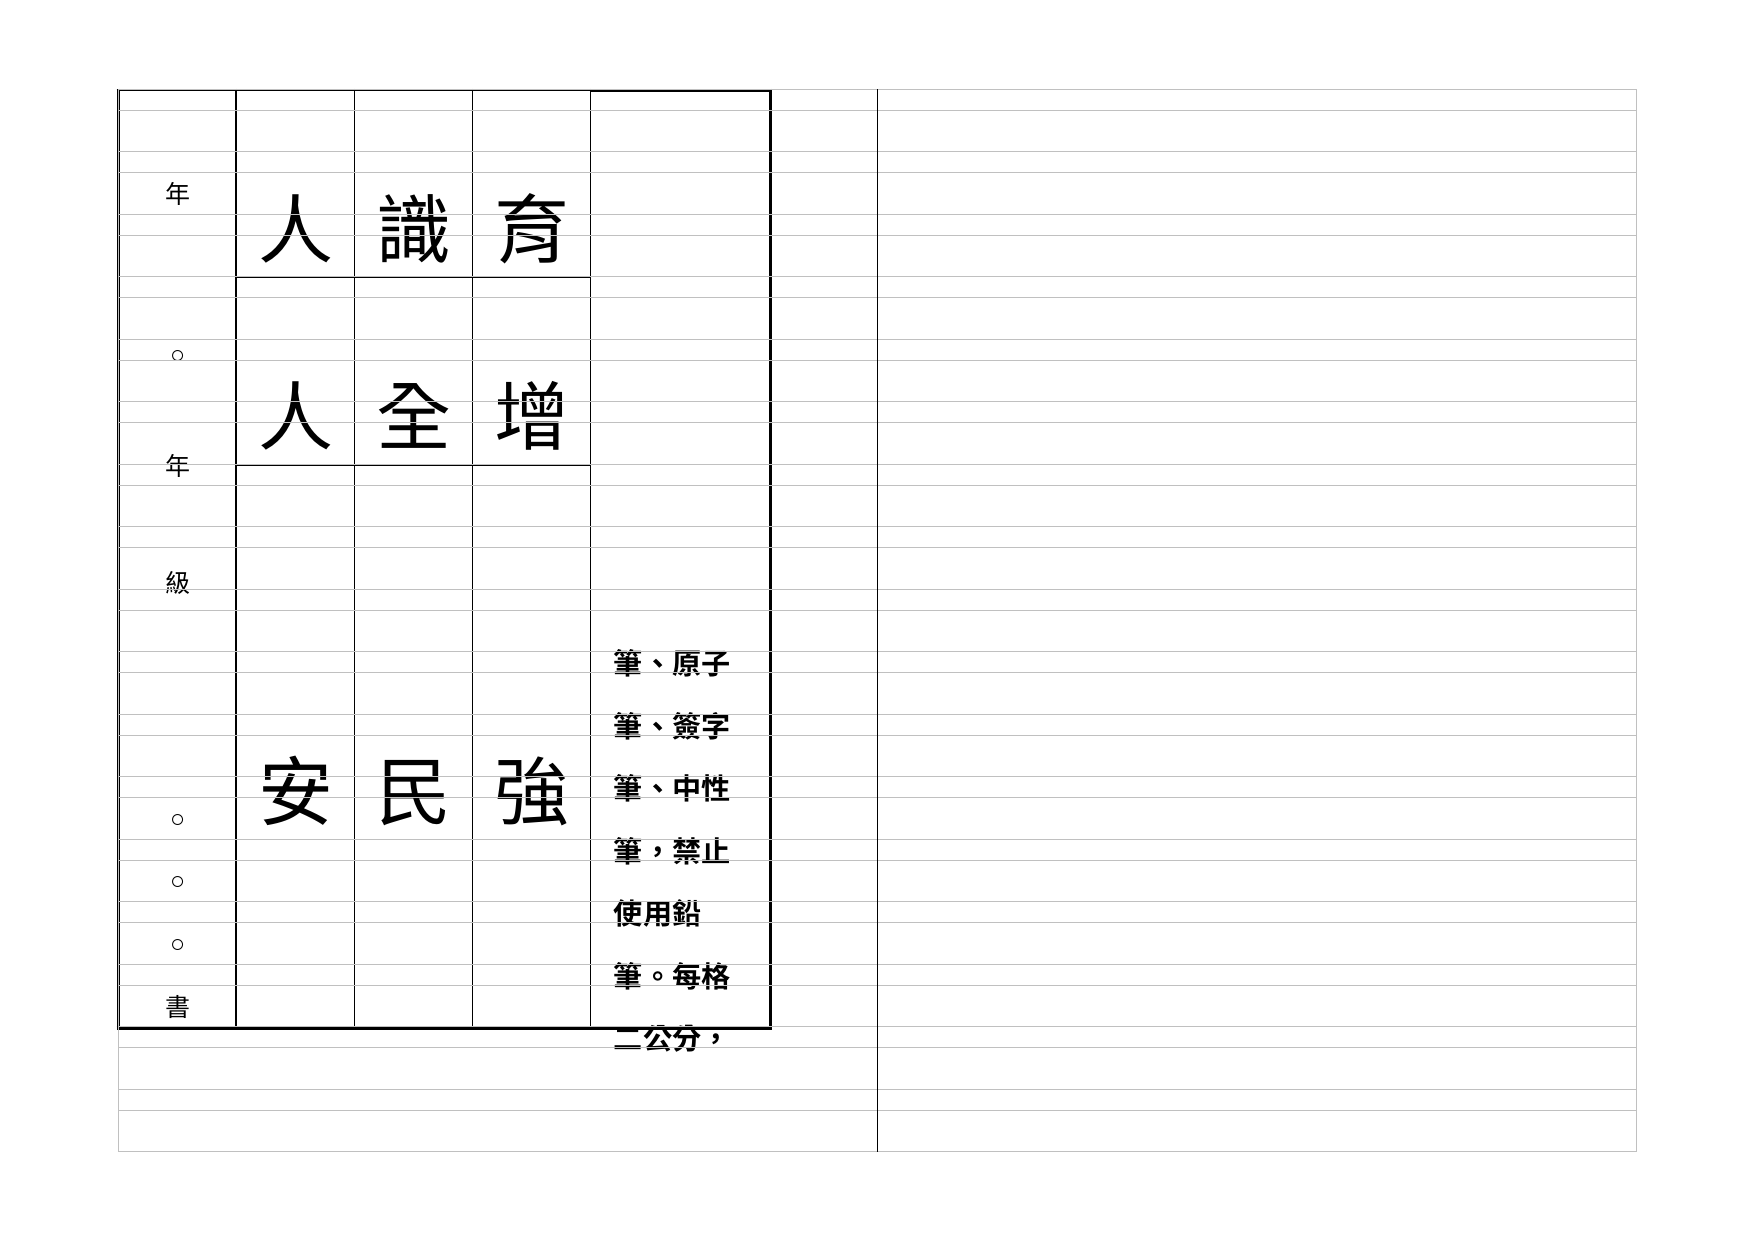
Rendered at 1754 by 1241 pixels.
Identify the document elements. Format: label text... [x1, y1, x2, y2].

table_cell 全 [355, 278, 472, 297]
table_cell 識 [355, 111, 472, 151]
table_cell 民 [355, 965, 472, 985]
table_cell 識 [355, 236, 472, 276]
table_cell 戊 戌 年 ○ 年 級 ○ ○ ○ 書 [120, 840, 235, 860]
table_cell 民 [355, 652, 472, 672]
table_header 青少年認識國防書藝比賽硬筆字比賽題目…低年級組 （需落款，姓名必寫，可加年月，可用藍色或黑色鋼筆、原子筆、簽字筆、中性筆，禁止使用鉛筆。每格二公分，二十八格） [591, 986, 769, 1026]
table_cell 安 [237, 527, 354, 547]
table_header 青少年認識國防書藝比賽硬筆字比賽題目…低年級組 （需落款，姓名必寫，可加年月，可用藍色或黑色鋼筆、原子筆、簽字筆、中性筆，禁止使用鉛筆。每格二公分，二十八格） [591, 423, 769, 464]
table_cell 識 [355, 91, 472, 110]
table_cell 強 [473, 861, 590, 901]
table_cell 人 [237, 423, 354, 464]
table_header 青少年認識國防書藝比賽硬筆字比賽題目…低年級組 （需落款，姓名必寫，可加年月，可用藍色或黑色鋼筆、原子筆、簽字筆、中性筆，禁止使用鉛筆。每格二公分，二十八格） [591, 236, 769, 276]
table_cell 增 [473, 361, 590, 401]
table_cell 戊 戌 年 ○ 年 級 ○ ○ ○ 書 [120, 861, 235, 901]
table_cell 戊 戌 年 ○ 年 級 ○ ○ ○ 書 [120, 486, 235, 526]
table_cell 安 [237, 715, 354, 735]
table_header 青少年認識國防書藝比賽硬筆字比賽題目…低年級組 （需落款，姓名必寫，可加年月，可用藍色或黑色鋼筆、原子筆、簽字筆、中性筆，禁止使用鉛筆。每格二公分，二十八格） [591, 111, 769, 151]
table_cell 人 [237, 278, 354, 297]
table_cell 戊 戌 年 ○ 年 級 ○ ○ ○ 書 [120, 215, 235, 235]
table_cell 戊 戌 年 ○ 年 級 ○ ○ ○ 書 [120, 402, 235, 422]
table_header 青少年認識國防書藝比賽硬筆字比賽題目…低年級組 （需落款，姓名必寫，可加年月，可用藍色或黑色鋼筆、原子筆、簽字筆、中性筆，禁止使用鉛筆。每格二公分，二十八格） [591, 340, 769, 360]
table_cell 安 [237, 611, 354, 651]
table_cell 強 [473, 715, 590, 735]
table_header 青少年認識國防書藝比賽硬筆字比賽題目…低年級組 （需落款，姓名必寫，可加年月，可用藍色或黑色鋼筆、原子筆、簽字筆、中性筆，禁止使用鉛筆。每格二公分，二十八格） [681, 902, 769, 922]
table_cell 民 [355, 861, 472, 901]
table_cell 安 [237, 798, 354, 839]
table_cell 人 [291, 409, 300, 422]
table_cell 民 [390, 782, 412, 793]
table_cell 安 [283, 792, 306, 797]
table_cell 強 [473, 590, 590, 610]
table_cell 全 [355, 340, 472, 360]
table_cell 增 [473, 402, 506, 422]
table_cell 民 [355, 486, 472, 526]
table_cell 育 [473, 91, 590, 110]
table_cell 安 [237, 986, 354, 1026]
table_cell 強 [473, 965, 590, 985]
table_cell 增 [511, 402, 590, 422]
table_header 青少年認識國防書藝比賽硬筆字比賽題目…低年級組 （需落款，姓名必寫，可加年月，可用藍色或黑色鋼筆、原子筆、簽字筆、中性筆，禁止使用鉛筆。每格二公分，二十八格） [591, 298, 769, 339]
table_header 青少年認識國防書藝比賽硬筆字比賽題目…低年級組 （需落款，姓名必寫，可加年月，可用藍色或黑色鋼筆、原子筆、簽字筆、中性筆，禁止使用鉛筆。每格二公分，二十八格） [591, 92, 769, 110]
table_cell 識 [410, 207, 419, 214]
table_cell 強 [473, 986, 590, 1026]
table_cell 強 [473, 736, 590, 776]
table_cell 強 [473, 527, 590, 547]
table_cell 戊 戌 年 ○ 年 級 ○ ○ ○ 書 [120, 736, 235, 776]
table_cell 識 [409, 230, 420, 235]
table_cell 人 [237, 152, 354, 172]
table_cell 增 [527, 396, 540, 401]
table_cell 戊 戌 年 ○ 年 級 ○ ○ ○ 書 [120, 298, 235, 339]
table_cell 人 [300, 402, 354, 422]
table_cell 育 [473, 236, 590, 276]
table_cell 人 [237, 111, 354, 151]
table_cell 育 [473, 215, 556, 235]
table_cell 戊 戌 年 ○ 年 級 ○ ○ ○ 書 [120, 91, 235, 110]
table_cell 民 [355, 466, 472, 485]
table_cell 民 [355, 777, 385, 797]
table_header 青少年認識國防書藝比賽硬筆字比賽題目…低年級組 （需落款，姓名必寫，可加年月，可用藍色或黑色鋼筆、原子筆、簽字筆、中性筆，禁止使用鉛筆。每格二公分，二十八格） [591, 465, 769, 485]
table_header 青少年認識國防書藝比賽硬筆字比賽題目…低年級組 （需落款，姓名必寫，可加年月，可用藍色或黑色鋼筆、原子筆、簽字筆、中性筆，禁止使用鉛筆。每格二公分，二十八格） [591, 861, 769, 901]
table_cell 人 [291, 222, 300, 235]
table_cell 識 [355, 215, 430, 235]
table_cell 民 [355, 986, 472, 1026]
table_cell 全 [355, 423, 472, 464]
table_cell 增 [527, 402, 540, 413]
table_cell 民 [355, 527, 472, 547]
table_header 青少年認識國防書藝比賽硬筆字比賽題目…低年級組 （需落款，姓名必寫，可加年月，可用藍色或黑色鋼筆、原子筆、簽字筆、中性筆，禁止使用鉛筆。每格二公分，二十八格） [591, 152, 769, 172]
table_cell 人 [237, 340, 354, 360]
table_cell 民 [416, 777, 472, 797]
table_cell 全 [355, 298, 472, 339]
table_cell 強 [473, 548, 590, 589]
table_cell 安 [237, 923, 354, 964]
table_cell 民 [355, 673, 472, 714]
table_cell 育 [513, 229, 551, 235]
table_cell 戊 戌 年 ○ 年 級 ○ ○ ○ 書 [120, 777, 235, 797]
table_cell 人 [237, 402, 291, 422]
table_header 青少年認識國防書藝比賽硬筆字比賽題目…低年級組 （需落款，姓名必寫，可加年月，可用藍色或黑色鋼筆、原子筆、簽字筆、中性筆，禁止使用鉛筆。每格二公分，二十八格） [591, 923, 769, 964]
table_cell 強 [473, 798, 590, 839]
table_cell 育 [473, 111, 590, 151]
table_cell 戊 戌 年 ○ 年 級 ○ ○ ○ 書 [120, 798, 235, 839]
table_cell 民 [355, 840, 472, 860]
table_cell 人 [237, 298, 354, 339]
table_cell 安 [271, 770, 320, 776]
table_cell 民 [355, 923, 472, 964]
table_cell 強 [473, 466, 590, 485]
table_cell 增 [473, 278, 590, 297]
table_cell 戊 戌 年 ○ 年 級 ○ ○ ○ 書 [120, 173, 235, 214]
table_header 青少年認識國防書藝比賽硬筆字比賽題目…低年級組 （需落款，姓名必寫，可加年月，可用藍色或黑色鋼筆、原子筆、簽字筆、中性筆，禁止使用鉛筆。每格二公分，二十八格） [629, 840, 715, 860]
table_cell 戊 戌 年 ○ 年 級 ○ ○ ○ 書 [120, 902, 235, 922]
table_header 青少年認識國防書藝比賽硬筆字比賽題目…低年級組 （需落款，姓名必寫，可加年月，可用藍色或黑色鋼筆、原子筆、簽字筆、中性筆，禁止使用鉛筆。每格二公分，二十八格） [591, 548, 769, 589]
table_cell 戊 戌 年 ○ 年 級 ○ ○ ○ 書 [120, 986, 235, 1026]
table_cell 戊 戌 年 ○ 年 級 ○ ○ ○ 書 [120, 111, 235, 151]
table_cell 安 [237, 466, 354, 485]
table_cell 全 [355, 361, 472, 401]
table_cell 增 [531, 436, 553, 442]
table_cell 人 [300, 215, 354, 235]
table_cell 增 [544, 402, 557, 413]
table_cell 民 [355, 715, 472, 735]
table_cell 強 [473, 652, 590, 672]
table_cell 強 [473, 611, 590, 651]
table_cell 戊 戌 年 ○ 年 級 ○ ○ ○ 書 [120, 423, 235, 464]
table_header 青少年認識國防書藝比賽硬筆字比賽題目…低年級組 （需落款，姓名必寫，可加年月，可用藍色或黑色鋼筆、原子筆、簽字筆、中性筆，禁止使用鉛筆。每格二公分，二十八格） [591, 215, 769, 235]
table_cell 民 [355, 902, 472, 922]
table_cell 人 [237, 91, 354, 110]
table_cell 安 [237, 861, 354, 901]
table_header 青少年認識國防書藝比賽硬筆字比賽題目…低年級組 （需落款，姓名必寫，可加年月，可用藍色或黑色鋼筆、原子筆、簽字筆、中性筆，禁止使用鉛筆。每格二公分，二十八格） [591, 611, 769, 651]
table_cell 強 [473, 486, 590, 526]
table_cell 增 [531, 426, 553, 432]
table_cell 安 [237, 652, 354, 672]
table_cell 增 [473, 423, 590, 464]
table_cell 強 [473, 840, 590, 860]
table_cell 安 [237, 840, 354, 860]
table_cell 全 [402, 388, 425, 401]
table_cell 強 [473, 673, 590, 714]
table_header 青少年認識國防書藝比賽硬筆字比賽題目…低年級組 （需落款，姓名必寫，可加年月，可用藍色或黑色鋼筆、原子筆、簽字筆、中性筆，禁止使用鉛筆。每格二公分，二十八格） [591, 527, 769, 547]
table_cell 民 [390, 765, 432, 776]
table_cell 人 [237, 215, 291, 235]
table_cell 增 [473, 298, 590, 339]
table_cell 識 [355, 173, 472, 214]
table_cell 全 [355, 402, 472, 422]
table_cell 民 [355, 548, 472, 589]
table_cell 強 [473, 777, 500, 797]
table_cell 安 [282, 798, 303, 806]
table_cell 安 [237, 965, 354, 985]
table_cell 戊 戌 年 ○ 年 級 ○ ○ ○ 書 [120, 548, 235, 589]
table_cell 人 [237, 361, 354, 401]
table_cell 戊 戌 年 ○ 年 級 ○ ○ ○ 書 [120, 465, 235, 485]
table_cell 戊 戌 年 ○ 年 級 ○ ○ ○ 書 [120, 611, 235, 651]
table_cell 戊 戌 年 ○ 年 級 ○ ○ ○ 書 [120, 652, 235, 672]
table_cell 安 [237, 902, 354, 922]
table_header 青少年認識國防書藝比賽硬筆字比賽題目…低年級組 （需落款，姓名必寫，可加年月，可用藍色或黑色鋼筆、原子筆、簽字筆、中性筆，禁止使用鉛筆。每格二公分，二十八格） [591, 361, 769, 401]
table_cell 戊 戌 年 ○ 年 級 ○ ○ ○ 書 [120, 965, 235, 985]
table_cell 安 [237, 777, 287, 797]
table_cell 戊 戌 年 ○ 年 級 ○ ○ ○ 書 [120, 923, 235, 964]
table_cell 安 [237, 590, 354, 610]
table_cell 增 [544, 396, 557, 401]
table_cell 識 [433, 215, 472, 235]
table_cell 民 [355, 611, 472, 651]
table_cell 人 [237, 173, 354, 214]
table_header 青少年認識國防書藝比賽硬筆字比賽題目…低年級組 （需落款，姓名必寫，可加年月，可用藍色或黑色鋼筆、原子筆、簽字筆、中性筆，禁止使用鉛筆。每格二公分，二十八格） [591, 277, 769, 297]
table_cell 識 [409, 241, 420, 248]
table_header 青少年認識國防書藝比賽硬筆字比賽題目…低年級組 （需落款，姓名必寫，可加年月，可用藍色或黑色鋼筆、原子筆、簽字筆、中性筆，禁止使用鉛筆。每格二公分，二十八格） [591, 673, 769, 714]
table_cell 民 [355, 798, 472, 839]
table_cell 戊 戌 年 ○ 年 級 ○ ○ ○ 書 [120, 152, 235, 172]
table_cell 戊 戌 年 ○ 年 級 ○ ○ ○ 書 [120, 527, 235, 547]
table_cell 戊 戌 年 ○ 年 級 ○ ○ ○ 書 [120, 340, 235, 360]
table_header 青少年認識國防書藝比賽硬筆字比賽題目…低年級組 （需落款，姓名必寫，可加年月，可用藍色或黑色鋼筆、原子筆、簽字筆、中性筆，禁止使用鉛筆。每格二公分，二十八格） [591, 486, 769, 526]
table_cell 安 [290, 777, 354, 797]
table_header 青少年認識國防書藝比賽硬筆字比賽題目…低年級組 （需落款，姓名必寫，可加年月，可用藍色或黑色鋼筆、原子筆、簽字筆、中性筆，禁止使用鉛筆。每格二公分，二十八格） [591, 798, 769, 839]
table_cell 育 [517, 206, 546, 214]
table_header 青少年認識國防書藝比賽硬筆字比賽題目…低年級組 （需落款，姓名必寫，可加年月，可用藍色或黑色鋼筆、原子筆、簽字筆、中性筆，禁止使用鉛筆。每格二公分，二十八格） [591, 736, 769, 776]
table_cell 戊 戌 年 ○ 年 級 ○ ○ ○ 書 [120, 361, 235, 401]
table_cell 育 [556, 215, 590, 235]
table_cell 強 [504, 777, 590, 797]
table_cell 安 [237, 486, 354, 526]
table_cell 強 [531, 790, 541, 797]
table_cell 戊 戌 年 ○ 年 級 ○ ○ ○ 書 [120, 673, 235, 714]
table_cell 民 [355, 736, 472, 776]
table_header 青少年認識國防書藝比賽硬筆字比賽題目…低年級組 （需落款，姓名必寫，可加年月，可用藍色或黑色鋼筆、原子筆、簽字筆、中性筆，禁止使用鉛筆。每格二公分，二十八格） [677, 715, 769, 735]
table_cell 識 [355, 152, 472, 172]
table_header 青少年認識國防書藝比賽硬筆字比賽題目…低年級組 （需落款，姓名必寫，可加年月，可用藍色或黑色鋼筆、原子筆、簽字筆、中性筆，禁止使用鉛筆。每格二公分，二十八格） [591, 590, 769, 610]
table_header 青少年認識國防書藝比賽硬筆字比賽題目…低年級組 （需落款，姓名必寫，可加年月，可用藍色或黑色鋼筆、原子筆、簽字筆、中性筆，禁止使用鉛筆。每格二公分，二十八格） [591, 402, 769, 422]
table_cell 增 [473, 340, 590, 360]
table_cell 戊 戌 年 ○ 年 級 ○ ○ ○ 書 [120, 590, 235, 610]
table_cell 強 [473, 923, 590, 964]
table_cell 強 [546, 790, 557, 797]
table_cell 安 [237, 736, 354, 776]
table_cell 育 [473, 173, 590, 214]
table_cell 安 [237, 673, 354, 714]
table_cell 戊 戌 年 ○ 年 級 ○ ○ ○ 書 [120, 236, 235, 276]
table_cell 育 [473, 152, 590, 172]
table_cell 戊 戌 年 ○ 年 級 ○ ○ ○ 書 [120, 277, 235, 297]
table_header 青少年認識國防書藝比賽硬筆字比賽題目…低年級組 （需落款，姓名必寫，可加年月，可用藍色或黑色鋼筆、原子筆、簽字筆、中性筆，禁止使用鉛筆。每格二公分，二十八格） [591, 173, 769, 214]
table_cell 戊 戌 年 ○ 年 級 ○ ○ ○ 書 [120, 715, 235, 735]
table_cell 民 [355, 590, 472, 610]
table_cell 安 [237, 548, 354, 589]
table_cell 強 [473, 902, 590, 922]
table_cell 人 [237, 236, 354, 276]
